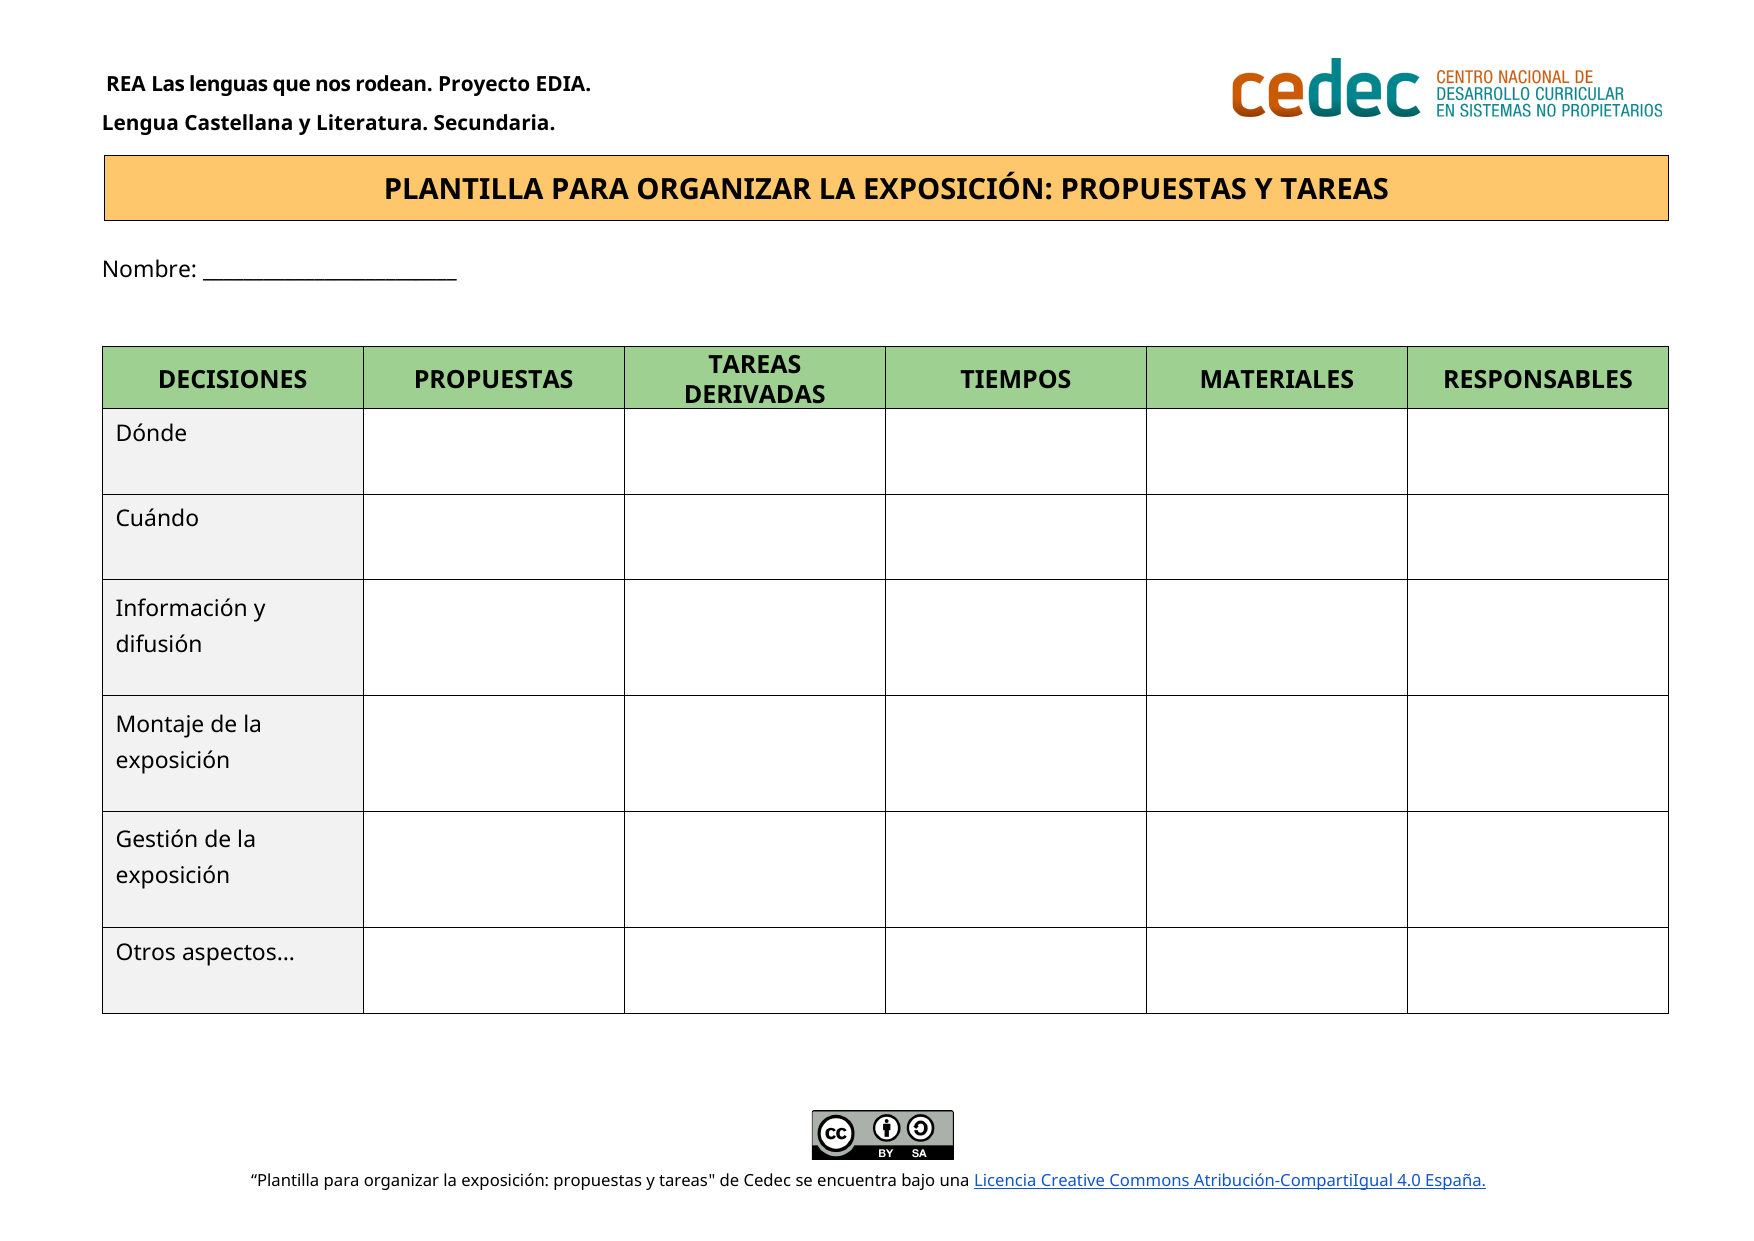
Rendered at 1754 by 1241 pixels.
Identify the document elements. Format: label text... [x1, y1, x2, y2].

picture [1232, 58, 1662, 117]
table_cell [364, 495, 624, 579]
table_cell [625, 495, 885, 579]
table_cell [364, 580, 624, 695]
table_cell Gestión de la exposición [103, 812, 363, 927]
table_cell [1147, 812, 1407, 927]
table_cell [886, 696, 1146, 811]
table_cell [625, 580, 885, 695]
table_cell [1147, 928, 1407, 1013]
table_cell [1408, 580, 1668, 695]
table_cell Cuándo [103, 495, 363, 579]
table_cell [1408, 696, 1668, 811]
table_cell [1147, 409, 1407, 494]
table_cell [886, 928, 1146, 1013]
table_cell Dónde [103, 409, 363, 494]
table_header PLANTILLA PARA ORGANIZAR LA EXPOSICIÓN: PROPUESTAS Y TAREAS [105, 156, 1668, 220]
table_cell [1147, 580, 1407, 695]
table_cell Información y difusión [103, 580, 363, 695]
table_cell [625, 928, 885, 1013]
picture [811, 1110, 954, 1160]
table_header RESPONSABLES [1408, 347, 1668, 408]
table_cell [1408, 812, 1668, 927]
table_cell [886, 812, 1146, 927]
table_cell [364, 928, 624, 1013]
table_cell [886, 495, 1146, 579]
table_cell [1408, 409, 1668, 494]
table_cell [1147, 495, 1407, 579]
table_header DECISIONES [103, 347, 363, 408]
table_cell [1408, 928, 1668, 1013]
table_cell [625, 409, 885, 494]
table_cell [625, 696, 885, 811]
text Nombre: _________________________ [102, 252, 1677, 284]
table_header TAREAS DERIVADAS [625, 347, 885, 408]
table_cell Otros aspectos… [103, 928, 363, 1013]
table_header TIEMPOS [886, 347, 1146, 408]
table_cell [625, 812, 885, 927]
table_cell [364, 409, 624, 494]
table_cell [364, 696, 624, 811]
table_cell [1408, 495, 1668, 579]
table_header PROPUESTAS [364, 347, 624, 408]
table_cell Montaje de la exposición [103, 696, 363, 811]
table_cell [886, 580, 1146, 695]
table_cell [1147, 696, 1407, 811]
table_cell [364, 812, 624, 927]
table_header MATERIALES [1147, 347, 1407, 408]
table_cell [886, 409, 1146, 494]
